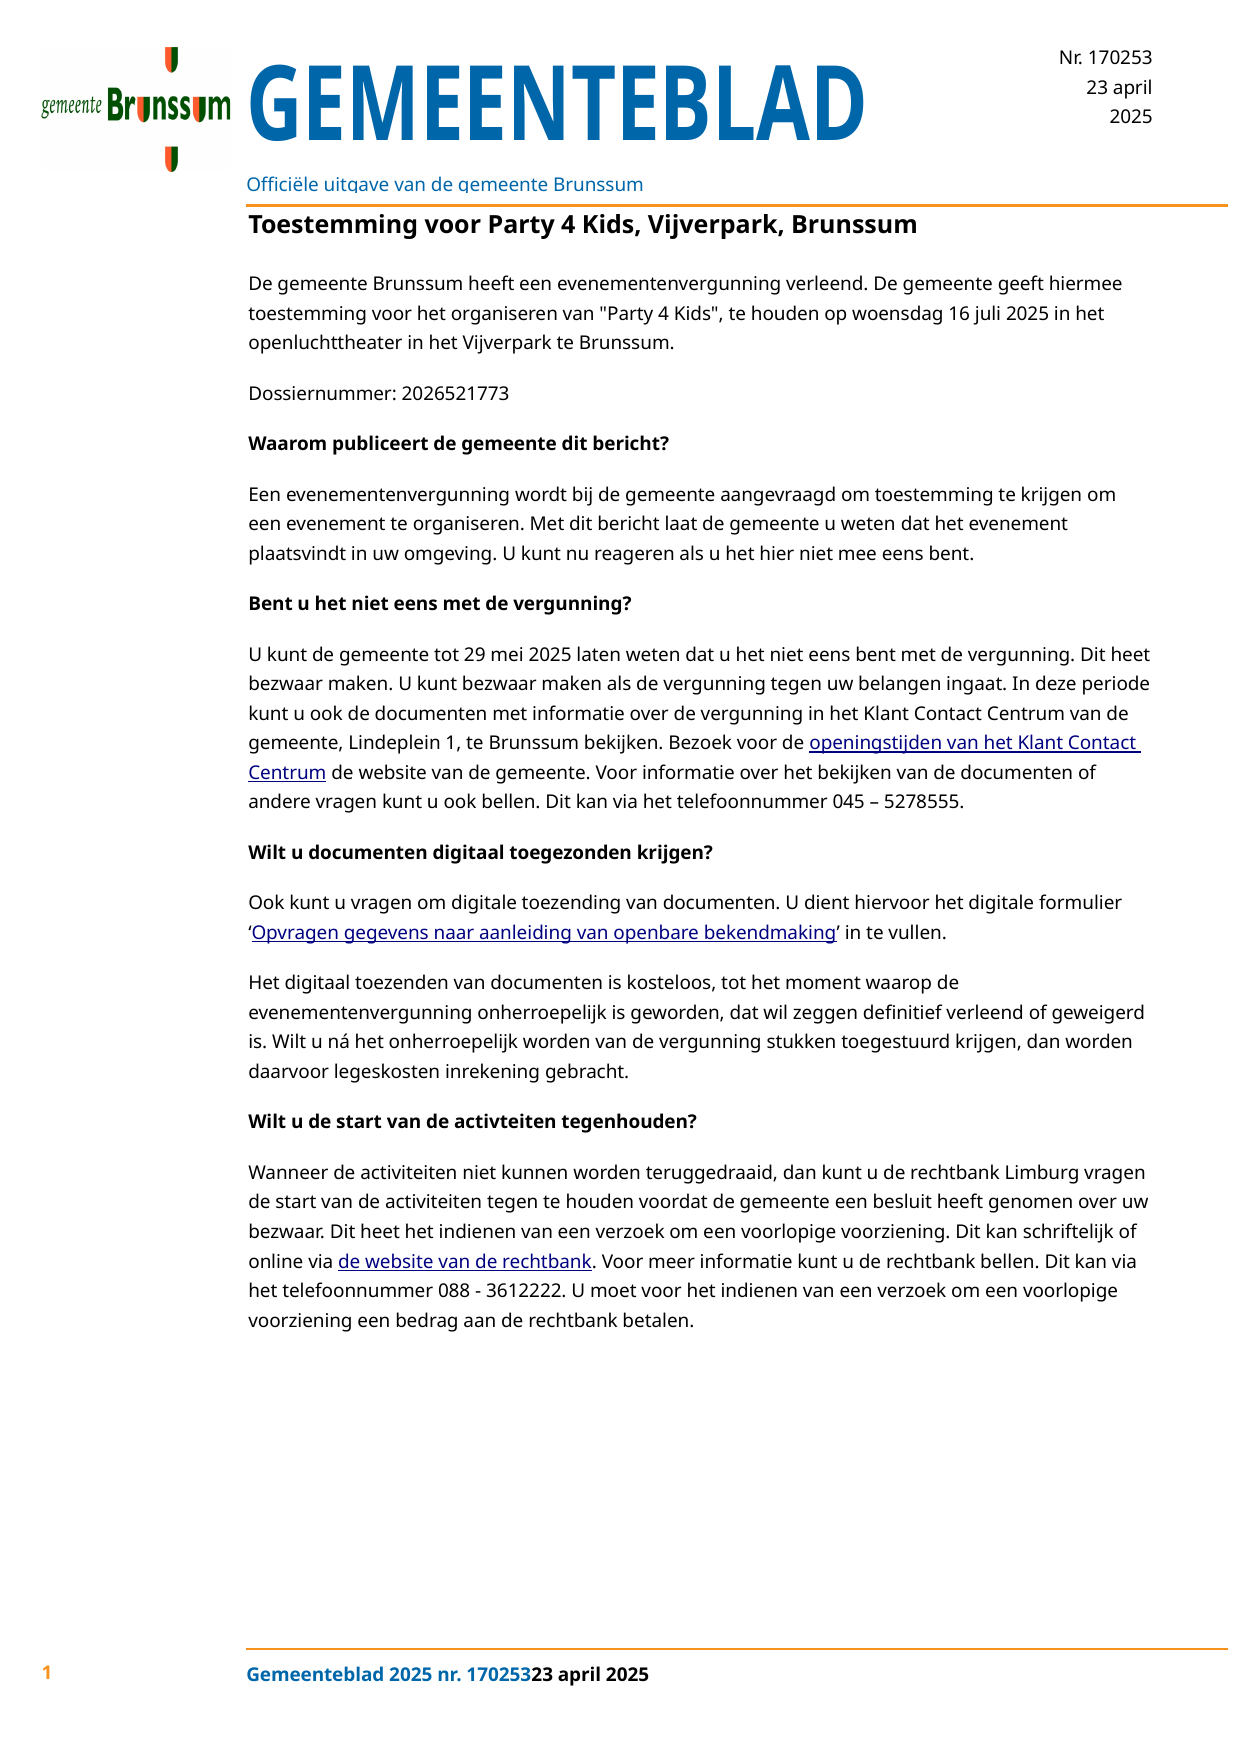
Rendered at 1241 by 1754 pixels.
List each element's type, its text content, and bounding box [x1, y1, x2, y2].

text Wanneer de activiteiten niet kunnen worden teruggedraaid, dan kunt u de rechtbank Limburg vragen de start van de activiteiten tegen te houden voordat de gemeente een besluit heeft genomen over uw bezwaar. Dit heet het indienen van een verzoek om een voorlopige voorziening. Dit kan schriftelijk of online via de website van de rechtbank. Voor meer informatie kunt u de rechtbank bellen. Dit kan via het telefoonnummer 088 - 3612222. U moet voor het indienen van een verzoek om een voorlopige voorziening een bedrag aan de rechtbank betalen. [248, 1159, 1152, 1333]
text U kunt de gemeente tot 29 mei 2025 laten weten dat u het niet eens bent met de vergunning. Dit heet bezwaar maken. U kunt bezwaar maken als de vergunning tegen uw belangen ingaat. In deze periode kunt u ook de documenten met informatie over de vergunning in het Klant Contact Centrum van de gemeente, Lindeplein 1, te Brunssum bekijken. Bezoek voor de openingstijden van het Klant Contact Centrum de website van de gemeente. Voor informatie over het bekijken van de documenten of andere vragen kunt u ook bellen. Dit kan via het telefoonnummer 045 – 5278555. [248, 641, 1152, 814]
text Bent u het niet eens met de vergunning? [248, 590, 1152, 616]
text Een evenementenvergunning wordt bij de gemeente aangevraagd om toestemming te krijgen om een evenement te organiseren. Met dit bericht laat de gemeente u weten dat het evenement plaatsvindt in uw omgeving. U kunt nu reageren als u het hier niet mee eens bent. [248, 481, 1152, 566]
text Ook kunt u vragen om digitale toezending van documenten. U dient hiervoor het digitale formulier ‘Opvragen gegevens naar aanleiding van openbare bekendmaking’ in te vullen. [248, 889, 1152, 945]
text Wilt u documenten digitaal toegezonden krijgen? [248, 839, 1152, 865]
text Wilt u de start van de activteiten tegenhouden? [248, 1109, 1152, 1134]
text De gemeente Brunssum heeft een evenementenvergunning verleend. De gemeente geeft hiermee toestemming voor het organiseren van "Party 4 Kids", te houden op woensdag 16 juli 2025 in het openluchttheater in het Vijverpark te Brunssum. [248, 270, 1152, 355]
text Dossiernummer: 2026521773 [248, 380, 1152, 406]
text Het digitaal toezenden van documenten is kosteloos, tot het moment waarop de evenementenvergunning onherroepelijk is geworden, dat wil zeggen definitief verleend of geweigerd is. Wilt u ná het onherroepelijk worden van de vergunning stukken toegestuurd krijgen, dan worden daarvoor legeskosten inrekening gebracht. [248, 969, 1152, 1084]
picture [41, 47, 231, 172]
text Toestemming voor Party 4 Kids, Vijverpark, Brunssum [248, 207, 1152, 241]
text Waarom publiceert de gemeente dit bericht? [248, 430, 1152, 456]
